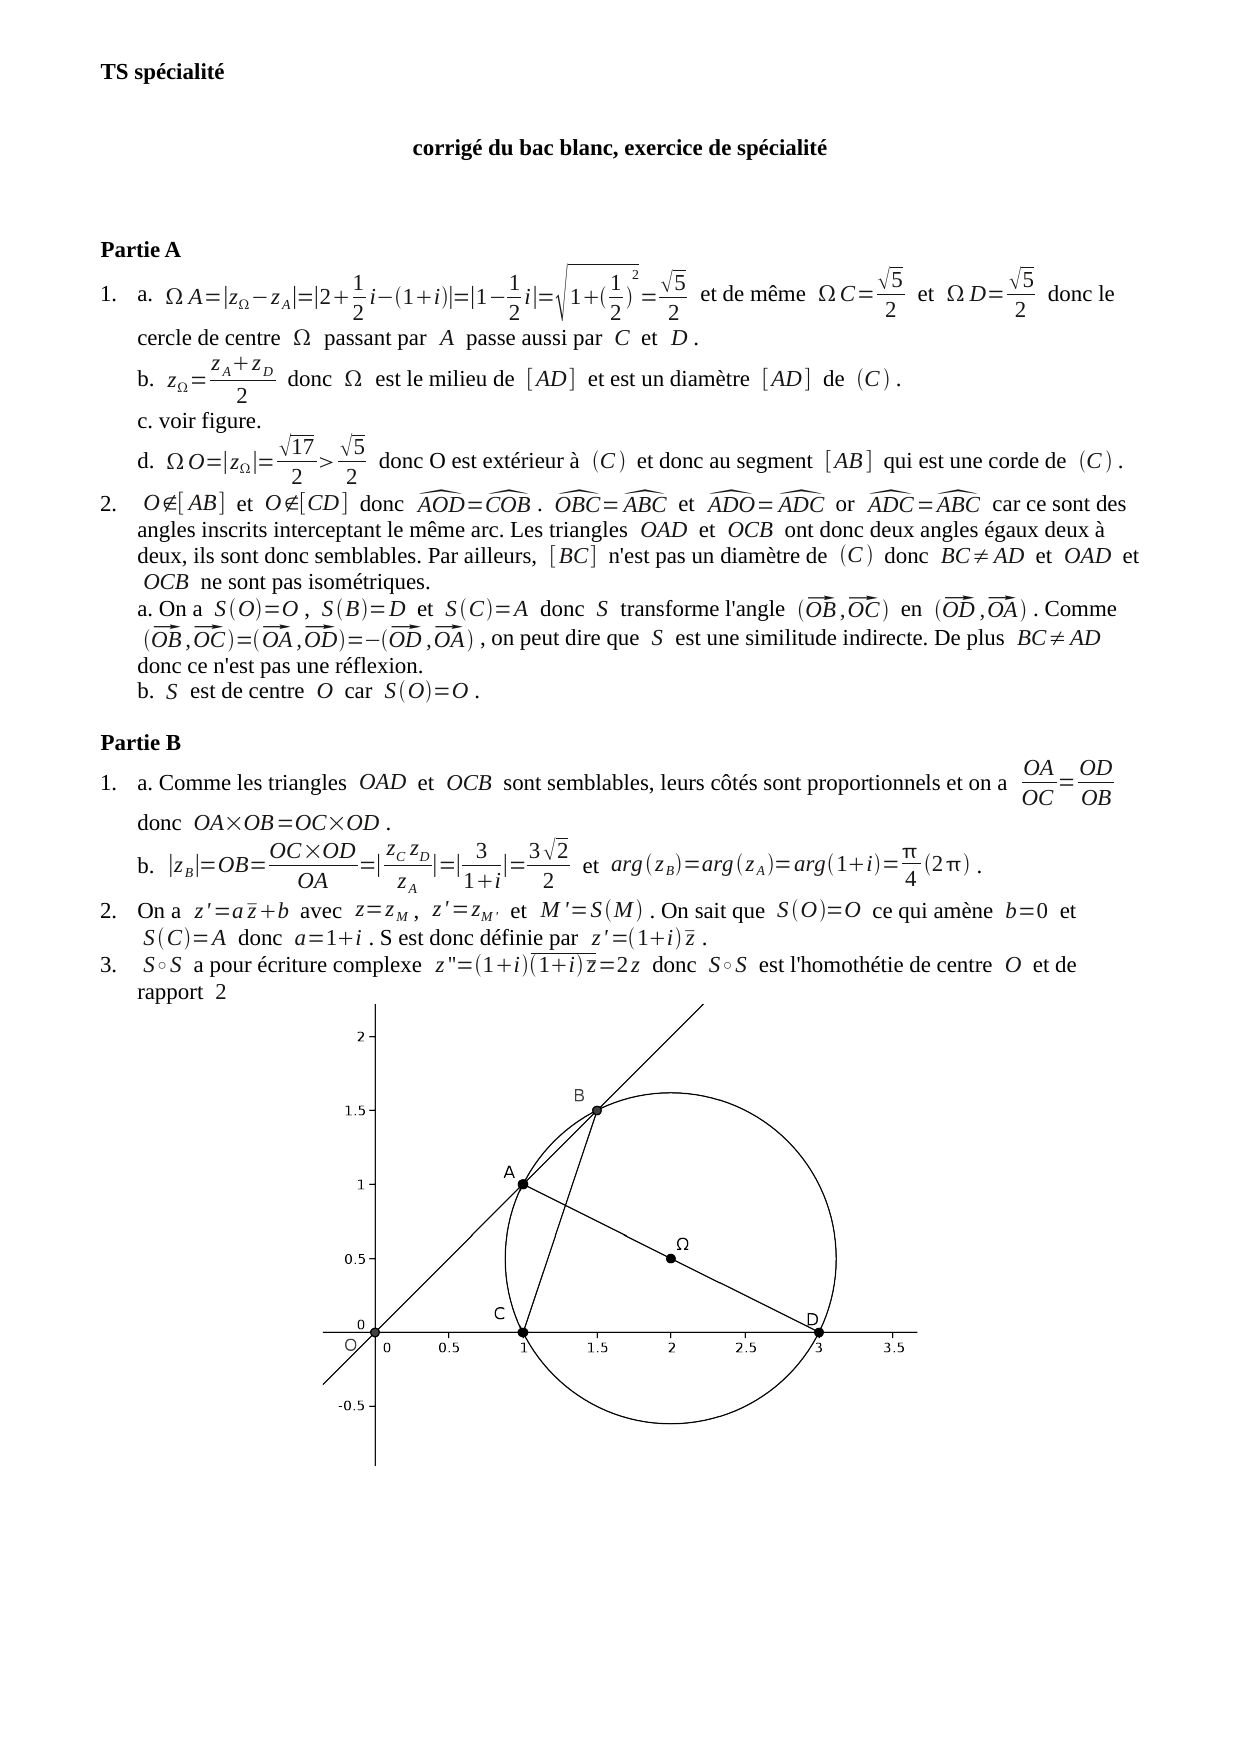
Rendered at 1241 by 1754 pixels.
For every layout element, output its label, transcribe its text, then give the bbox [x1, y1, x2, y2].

text Partie A [100, 237, 1140, 262]
list et donc . et or car ce sont des angles inscrits interceptant le même arc. Les triangles et ont donc deux angles égaux deux à deux, ils sont donc semblables. Par ailleurs, n'est pas un diamètre de donc et et ne sont pas isométriques. a. On a , et donc transforme l'angle en . Comme , on peut dire que est une similitude indirecte. De plus donc ce n'est pas une réflexion. b. est de centre car . [100, 489, 1140, 704]
subtitle corrigé du bac blanc, exercice de spécialité [100, 84, 1140, 212]
list a pour écriture complexe donc est l'homothétie de centre et de rapport [100, 951, 1140, 1004]
picture [322, 1004, 918, 1466]
text Partie B [100, 704, 1140, 755]
subtitle TS spécialité [100, 59, 1140, 84]
list On a avec , et . On sait que ce qui amène et donc . S est donc définie par . [100, 896, 1140, 951]
list a. Comme les triangles et sont semblables, leurs côtés sont proportionnels et on a donc . b. et . [100, 755, 1140, 896]
list a. et de même et donc le cercle de centre passant par passe aussi par et . b. donc est le milieu de et est un diamètre de . c. voir figure. d. donc O est extérieur à et donc au segment qui est une corde de . [100, 262, 1140, 489]
